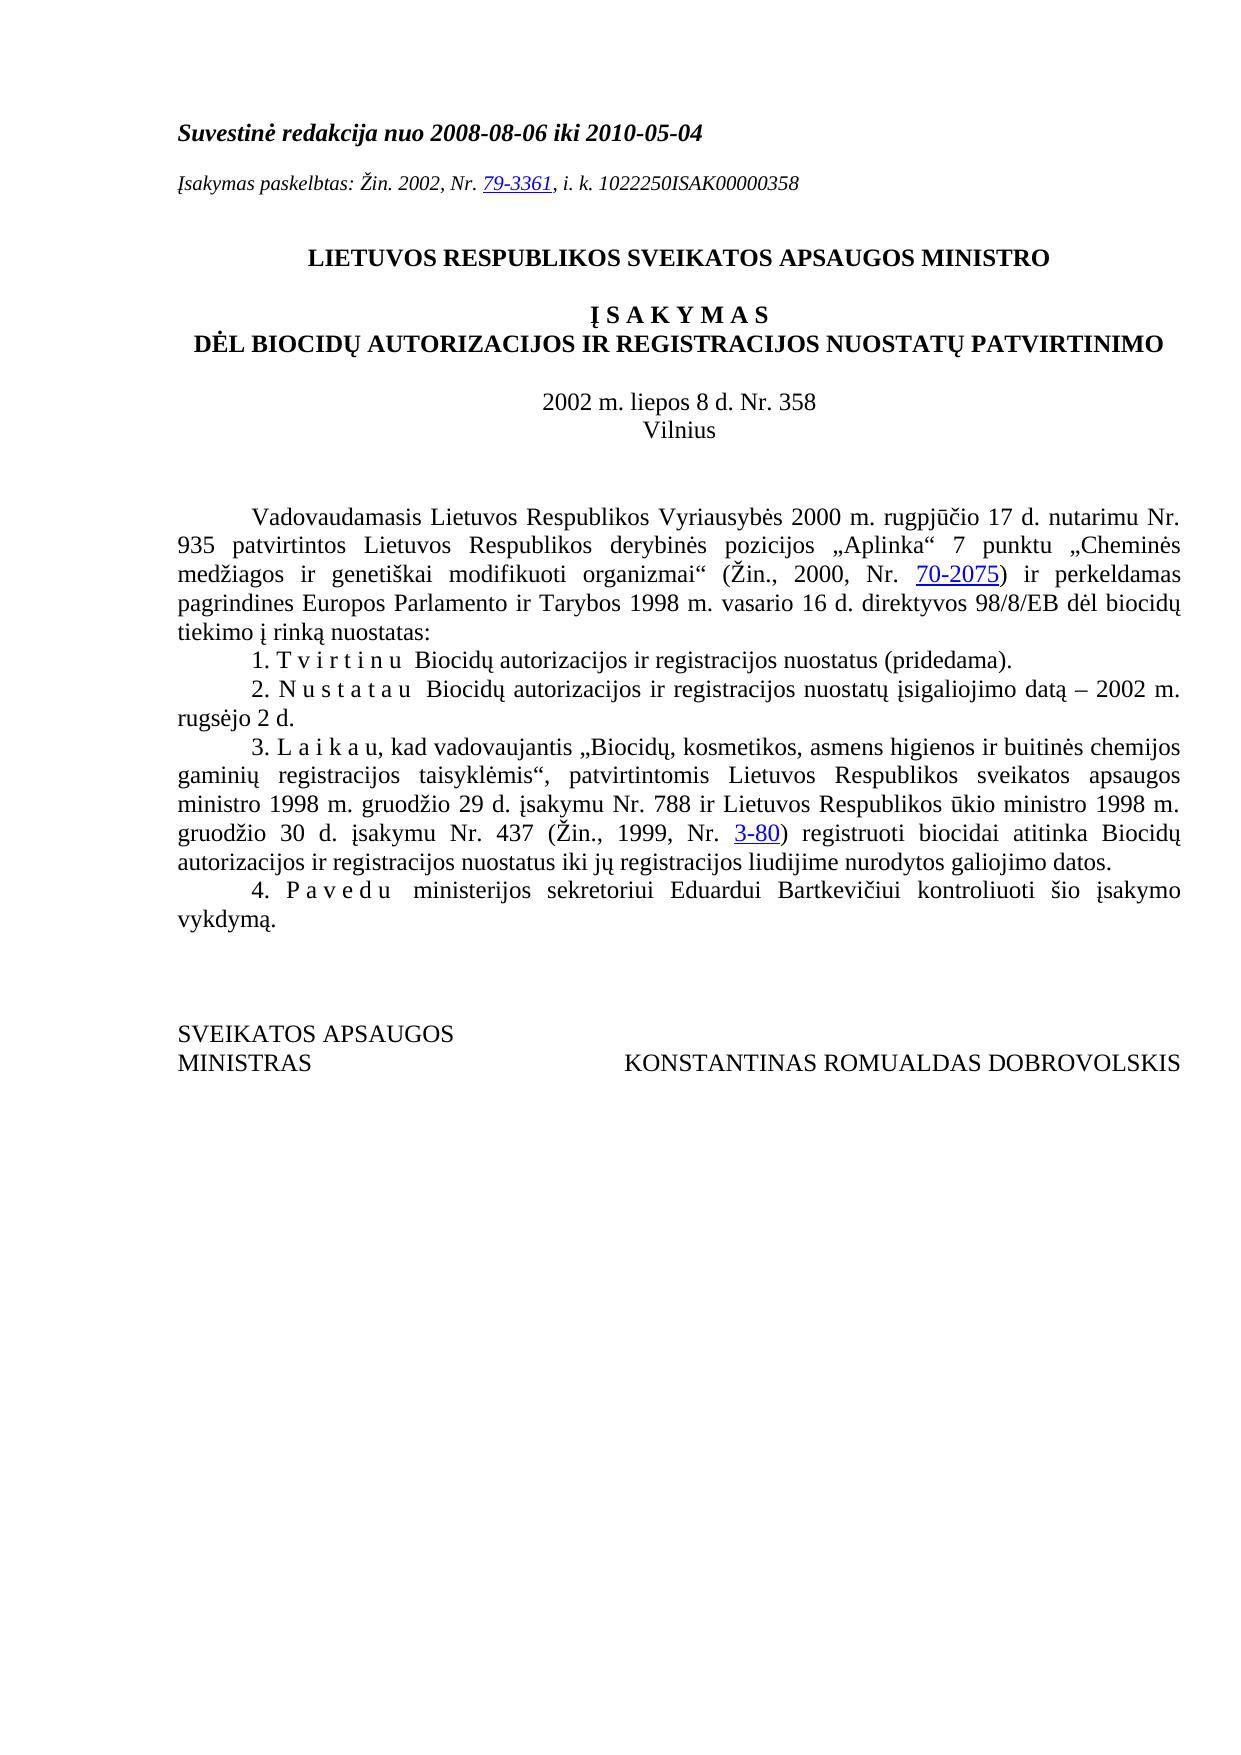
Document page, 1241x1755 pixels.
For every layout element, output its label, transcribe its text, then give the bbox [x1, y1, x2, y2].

text Suvestinė redakcija nuo 2008-08-06 iki 2010-05-04 [177, 118, 1181, 147]
text 4. Pavedu ministerijos sekretoriui Eduardui Bartkevičiui kontroliuoti šio įsakymo vykdymą. [177, 876, 1181, 933]
text Į S A K Y M A S [177, 301, 1181, 329]
text 2002 m. liepos 8 d. Nr. 358 [177, 387, 1181, 416]
text DĖL BIOCIDŲ AUTORIZACIJOS IR REGISTRACIJOS NUOSTATŲ PATVIRTINIMO [177, 329, 1181, 358]
text LIETUVOS RESPUBLIKOS SVEIKATOS APSAUGOS MINISTRO [177, 243, 1181, 272]
text SVEIKATOS APSAUGOS [177, 1019, 1181, 1048]
text Įsakymas paskelbtas: Žin. 2002, Nr. 79-3361, i. k. 1022250ISAK00000358 [177, 171, 1181, 195]
text 1. Tvirtinu Biocidų autorizacijos ir registracijos nuostatus (pridedama). [177, 646, 1181, 674]
text 2. Nustatau Biocidų autorizacijos ir registracijos nuostatų įsigaliojimo datą – 2002 m. rugsėjo 2 d. [177, 674, 1181, 732]
text 3. Laikau, kad vadovaujantis „Biocidų, kosmetikos, asmens higienos ir buitinės chemijos gaminių registracijos taisyklėmis“, patvirtintomis Lietuvos Respublikos sveikatos apsaugos ministro 1998 m. gruodžio 29 d. įsakymu Nr. 788 ir Lietuvos Respublikos ūkio ministro 1998 m. gruodžio 30 d. įsakymu Nr. 437 (Žin., 1999, Nr. 3-80) registruoti biocidai atitinka Biocidų autorizacijos ir registracijos nuostatus iki jų registracijos liudijime nurodytos galiojimo datos. [177, 732, 1181, 876]
text Vilnius [177, 416, 1181, 444]
text MINISTRAS KONSTANTINAS ROMUALDAS DOBROVOLSKIS [177, 1048, 1181, 1077]
text Vadovaudamasis Lietuvos Respublikos Vyriausybės 2000 m. rugpjūčio 17 d. nutarimu Nr. 935 patvirtintos Lietuvos Respublikos derybinės pozicijos „Aplinka“ 7 punktu „Cheminės medžiagos ir genetiškai modifikuoti organizmai“ (Žin., 2000, Nr. 70-2075) ir perkeldamas pagrindines Europos Parlamento ir Tarybos 1998 m. vasario 16 d. direktyvos 98/8/EB dėl biocidų tiekimo į rinką nuostatas: [177, 502, 1181, 646]
